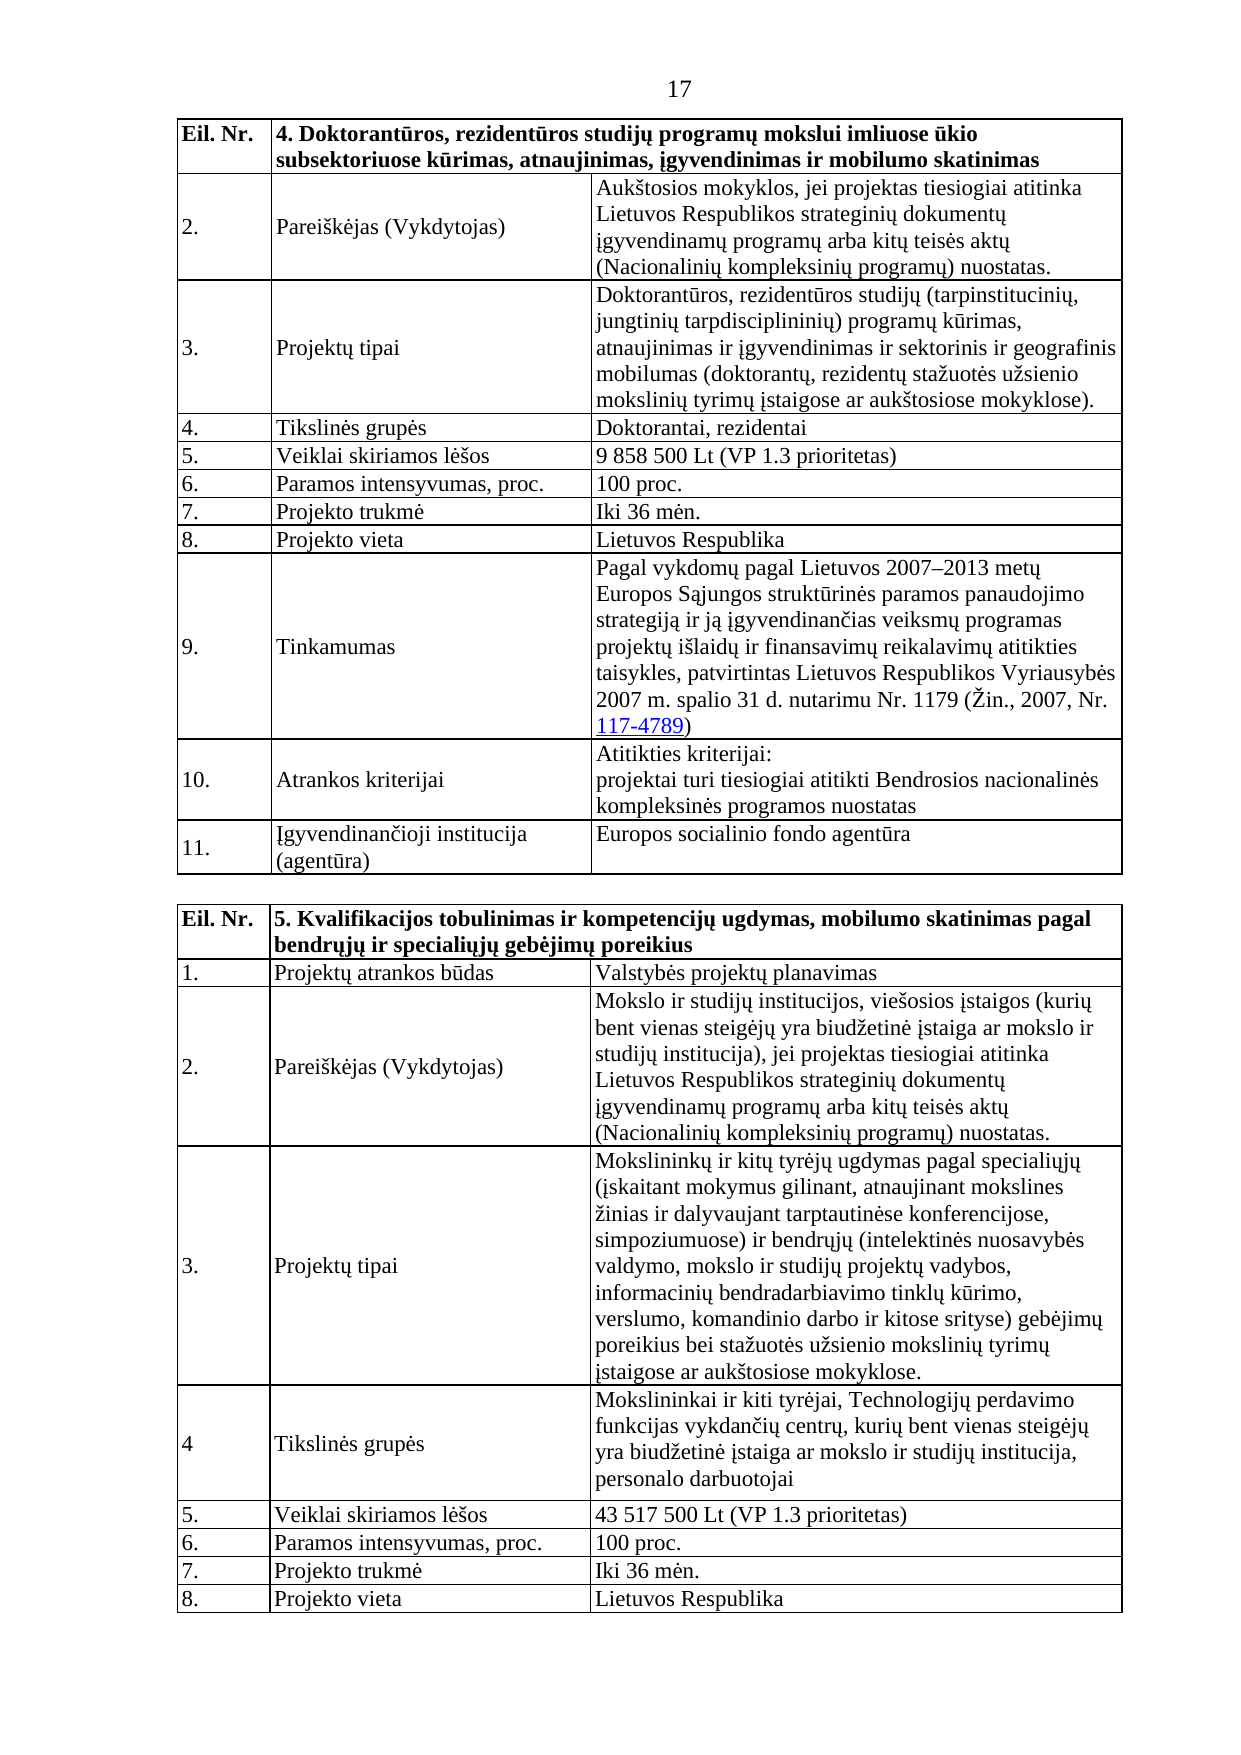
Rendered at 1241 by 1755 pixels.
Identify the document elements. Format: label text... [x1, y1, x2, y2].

table_cell Atitikties kriterijai: projektai turi tiesiogiai atitikti Bendrosios nacionalinės kompleksinės programos nuostatas [592, 740, 1121, 819]
table_cell Projekto trukmė [271, 1557, 590, 1583]
table_cell Iki 36 mėn. [592, 498, 1121, 524]
table_cell 3. [178, 1147, 269, 1384]
table_cell Atrankos kriterijai [272, 740, 591, 819]
table_cell Pareiškėjas (Vykdytojas) [272, 174, 591, 279]
table_cell Projekto trukmė [272, 498, 591, 524]
table_cell Projektų tipai [271, 1147, 590, 1384]
table_cell 10. [178, 740, 271, 819]
table_cell 100 proc. [591, 1529, 1121, 1556]
table_cell 5. [178, 1501, 269, 1528]
table_cell 9 858 500 Lt (VP 1.3 prioritetas) [592, 442, 1121, 468]
table_cell Lietuvos Respublika [591, 1585, 1121, 1611]
table_cell 2. [178, 174, 271, 279]
table_cell Iki 36 mėn. [591, 1557, 1121, 1583]
table_cell Pareiškėjas (Vykdytojas) [271, 987, 590, 1145]
table_cell Veiklai skiriamos lėšos [271, 1501, 590, 1528]
table_cell 6. [178, 470, 271, 496]
table_cell 8. [178, 1585, 269, 1611]
table_cell Projektų atrankos būdas [271, 960, 590, 986]
table_cell 11. [178, 821, 271, 873]
table_header 5. Kvalifikacijos tobulinimas ir kompetencijų ugdymas, mobilumo skatinimas pagal bendrųjų ir specialiųjų gebėjimų poreikius [271, 905, 1121, 958]
table_cell Tinkamumas [272, 554, 591, 738]
table_cell 2. [178, 987, 269, 1145]
table_cell Tikslinės grupės [271, 1386, 590, 1500]
table_cell Aukštosios mokyklos, jei projektas tiesiogiai atitinka Lietuvos Respublikos strateginių dokumentų įgyvendinamų programų arba kitų teisės aktų (Nacionalinių kompleksinių programų) nuostatas. [592, 174, 1121, 279]
table_cell Įgyvendinančioji institucija (agentūra) [272, 821, 591, 873]
table_cell 4. [178, 414, 271, 441]
table_cell Mokslo ir studijų institucijos, viešosios įstaigos (kurių bent vienas steigėjų yra biudžetinė įstaiga ar mokslo ir studijų institucija), jei projektas tiesiogiai atitinka Lietuvos Respublikos strateginių dokumentų įgyvendinamų programų arba kitų teisės aktų (Nacionalinių kompleksinių programų) nuostatas. [591, 987, 1121, 1145]
table_header Eil. Nr. [178, 905, 269, 958]
table_cell Valstybės projektų planavimas [591, 960, 1121, 986]
table_cell 8. [178, 526, 271, 552]
table_cell 7. [178, 1557, 269, 1583]
table_cell Doktorantūros, rezidentūros studijų (tarpinstitucinių, jungtinių tarpdisciplininių) programų kūrimas, atnaujinimas ir įgyvendinimas ir sektorinis ir geografinis mobilumas (doktorantų, rezidentų stažuotės užsienio mokslinių tyrimų įstaigose ar aukštosiose mokyklose). [592, 281, 1121, 413]
table_cell 4 [178, 1386, 269, 1500]
table_cell 6. [178, 1529, 269, 1556]
table_cell Europos socialinio fondo agentūra [592, 821, 1121, 873]
table_cell Pagal vykdomų pagal Lietuvos 2007–2013 metų Europos Sąjungos struktūrinės paramos panaudojimo strategiją ir ją įgyvendinančias veiksmų programas projektų išlaidų ir finansavimų reikalavimų atitikties taisykles, patvirtintas Lietuvos Respublikos Vyriausybės 2007 m. spalio 31 d. nutarimu Nr. 1179 (Žin., 2007, Nr. 117-4789) [592, 554, 1121, 738]
table_cell Paramos intensyvumas, proc. [271, 1529, 590, 1556]
table_header Eil. Nr. [178, 120, 271, 172]
table_cell 1. [178, 960, 269, 986]
table_cell 3. [178, 281, 271, 413]
table_cell Mokslininkai ir kiti tyrėjai, Technologijų perdavimo funkcijas vykdančių centrų, kurių bent vienas steigėjų yra biudžetinė įstaiga ar mokslo ir studijų institucija, personalo darbuotojai [591, 1386, 1121, 1500]
table_cell Paramos intensyvumas, proc. [272, 470, 591, 496]
table_cell Mokslininkų ir kitų tyrėjų ugdymas pagal specialiųjų (įskaitant mokymus gilinant, atnaujinant mokslines žinias ir dalyvaujant tarptautinėse konferencijose, simpoziumuose) ir bendrųjų (intelektinės nuosavybės valdymo, mokslo ir studijų projektų vadybos, informacinių bendradarbiavimo tinklų kūrimo, verslumo, komandinio darbo ir kitose srityse) gebėjimų poreikius bei stažuotės užsienio mokslinių tyrimų įstaigose ar aukštosiose mokyklose. [591, 1147, 1121, 1384]
table_cell Projekto vieta [271, 1585, 590, 1611]
table_cell Veiklai skiriamos lėšos [272, 442, 591, 468]
table_cell 9. [178, 554, 271, 738]
table_header 4. Doktorantūros, rezidentūros studijų programų mokslui imliuose ūkio subsektoriuose kūrimas, atnaujinimas, įgyvendinimas ir mobilumo skatinimas [272, 120, 1121, 172]
table_cell 7. [178, 498, 271, 524]
table_cell Projekto vieta [272, 526, 591, 552]
table_cell Doktorantai, rezidentai [592, 414, 1121, 441]
table_cell 43 517 500 Lt (VP 1.3 prioritetas) [591, 1501, 1121, 1528]
table_cell Projektų tipai [272, 281, 591, 413]
table_cell Tikslinės grupės [272, 414, 591, 441]
table_cell Lietuvos Respublika [592, 526, 1121, 552]
table_cell 5. [178, 442, 271, 468]
table_cell 100 proc. [592, 470, 1121, 496]
